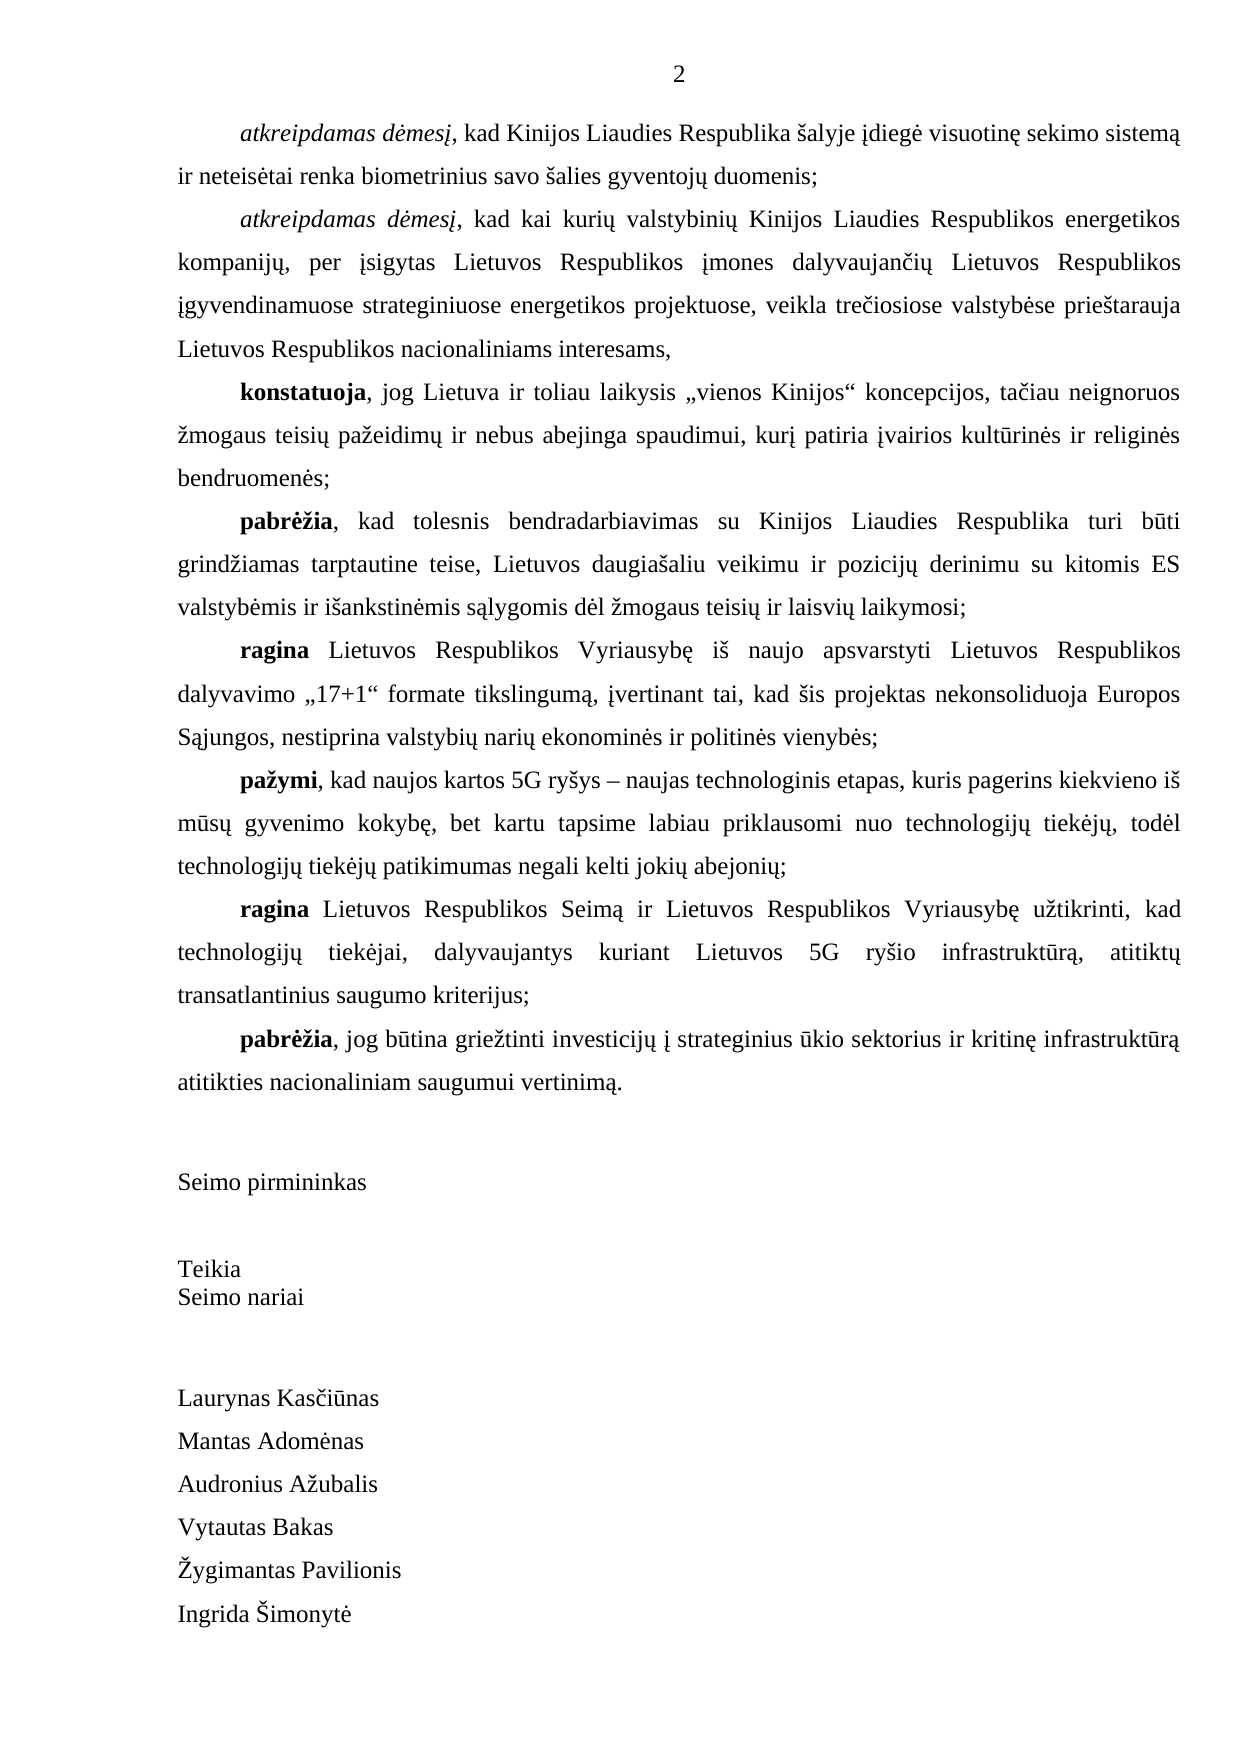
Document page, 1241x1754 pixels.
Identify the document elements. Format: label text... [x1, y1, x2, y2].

text Teikia [177, 1254, 1181, 1282]
text Seimo nariai [177, 1282, 1181, 1311]
text Ingrida Šimonytė [177, 1599, 1181, 1627]
text konstatuoja, jog Lietuva ir toliau laikysis „vienos Kinijos“ koncepcijos, tačiau neignoruos žmogaus teisių pažeidimų ir nebus abejinga spaudimui, kurį patiria įvairios kultūrinės ir religinės bendruomenės; [177, 377, 1181, 492]
text ragina Lietuvos Respublikos Seimą ir Lietuvos Respublikos Vyriausybę užtikrinti, kad technologijų tiekėjai, dalyvaujantys kuriant Lietuvos 5G ryšio infrastruktūrą, atitiktų transatlantinius saugumo kriterijus; [177, 894, 1181, 1009]
text atkreipdamas dėmesį, kad Kinijos Liaudies Respublika šalyje įdiegė visuotinę sekimo sistemą ir neteisėtai renka biometrinius savo šalies gyventojų duomenis; [177, 118, 1181, 190]
text Seimo pirmininkas [177, 1167, 1181, 1196]
text Audronius Ažubalis [177, 1469, 1181, 1498]
text ragina Lietuvos Respublikos Vyriausybę iš naujo apsvarstyti Lietuvos Respublikos dalyvavimo „17+1“ formate tikslingumą, įvertinant tai, kad šis projektas nekonsoliduoja Europos Sąjungos, nestiprina valstybių narių ekonominės ir politinės vienybės; [177, 636, 1181, 751]
text atkreipdamas dėmesį, kad kai kurių valstybinių Kinijos Liaudies Respublikos energetikos kompanijų, per įsigytas Lietuvos Respublikos įmones dalyvaujančių Lietuvos Respublikos įgyvendinamuose strateginiuose energetikos projektuose, veikla trečiosiose valstybėse prieštarauja Lietuvos Respublikos nacionaliniams interesams, [177, 204, 1181, 362]
text pabrėžia, jog būtina griežtinti investicijų į strateginius ūkio sektorius ir kritinę infrastruktūrą atitikties nacionaliniam saugumui vertinimą. [177, 1024, 1181, 1096]
text Laurynas Kasčiūnas [177, 1383, 1181, 1412]
text Žygimantas Pavilionis [177, 1556, 1181, 1584]
text pabrėžia, kad tolesnis bendradarbiavimas su Kinijos Liaudies Respublika turi būti grindžiamas tarptautine teise, Lietuvos daugiašaliu veikimu ir pozicijų derinimu su kitomis ES valstybėmis ir išankstinėmis sąlygomis dėl žmogaus teisių ir laisvių laikymosi; [177, 506, 1181, 621]
text pažymi, kad naujos kartos 5G ryšys – naujas technologinis etapas, kuris pagerins kiekvieno iš mūsų gyvenimo kokybę, bet kartu tapsime labiau priklausomi nuo technologijų tiekėjų, todėl technologijų tiekėjų patikimumas negali kelti jokių abejonių; [177, 765, 1181, 880]
text Mantas Adomėnas [177, 1426, 1181, 1455]
text Vytautas Bakas [177, 1512, 1181, 1541]
